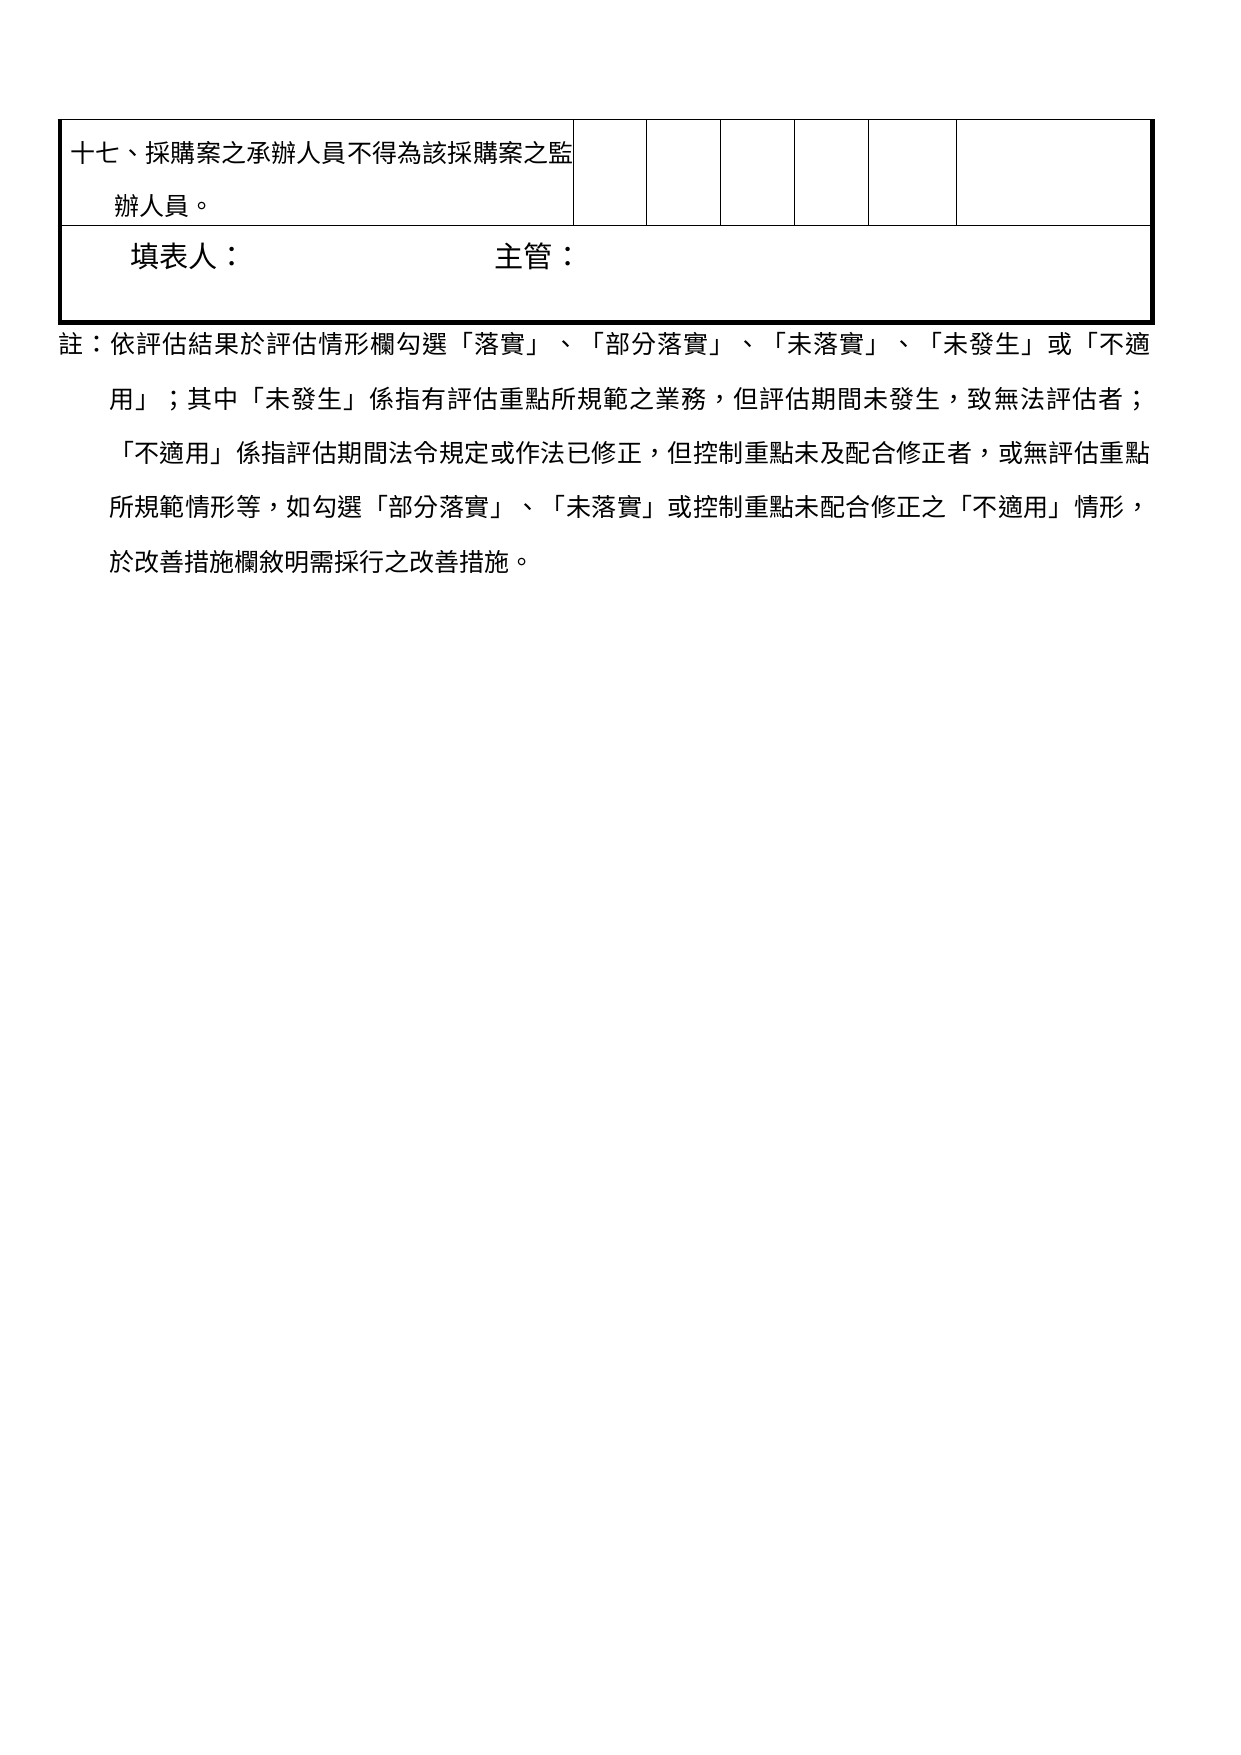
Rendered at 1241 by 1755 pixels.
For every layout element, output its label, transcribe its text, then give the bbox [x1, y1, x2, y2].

table_cell [574, 120, 646, 225]
table_cell 填表人： 主管： [62, 226, 1150, 320]
table_cell [647, 120, 720, 225]
table_cell [957, 120, 1150, 225]
table_cell [795, 120, 868, 225]
table_cell [869, 120, 956, 225]
table_cell [721, 120, 794, 225]
text 註：依評估結果於評估情形欄勾選「落實」、「部分落實」、「未落實」、「未發生」或「不適用」；其中「未發生」係指有評估重點所規範之業務，但評估期間未發生，致無法評估者；「不適用」係指評估期間法令規定或作法已修正，但控制重點未及配合修正者，或無評估重點所規範情形等，如勾選「部分落實」、「未落實」或控制重點未配合修正之「不適用」情形，於改善措施欄敘明需採行之改善措施。 [58, 325, 1151, 578]
table_cell 十七、採購案之承辦人員不得為該採購案之監辦人員。 [62, 120, 573, 225]
